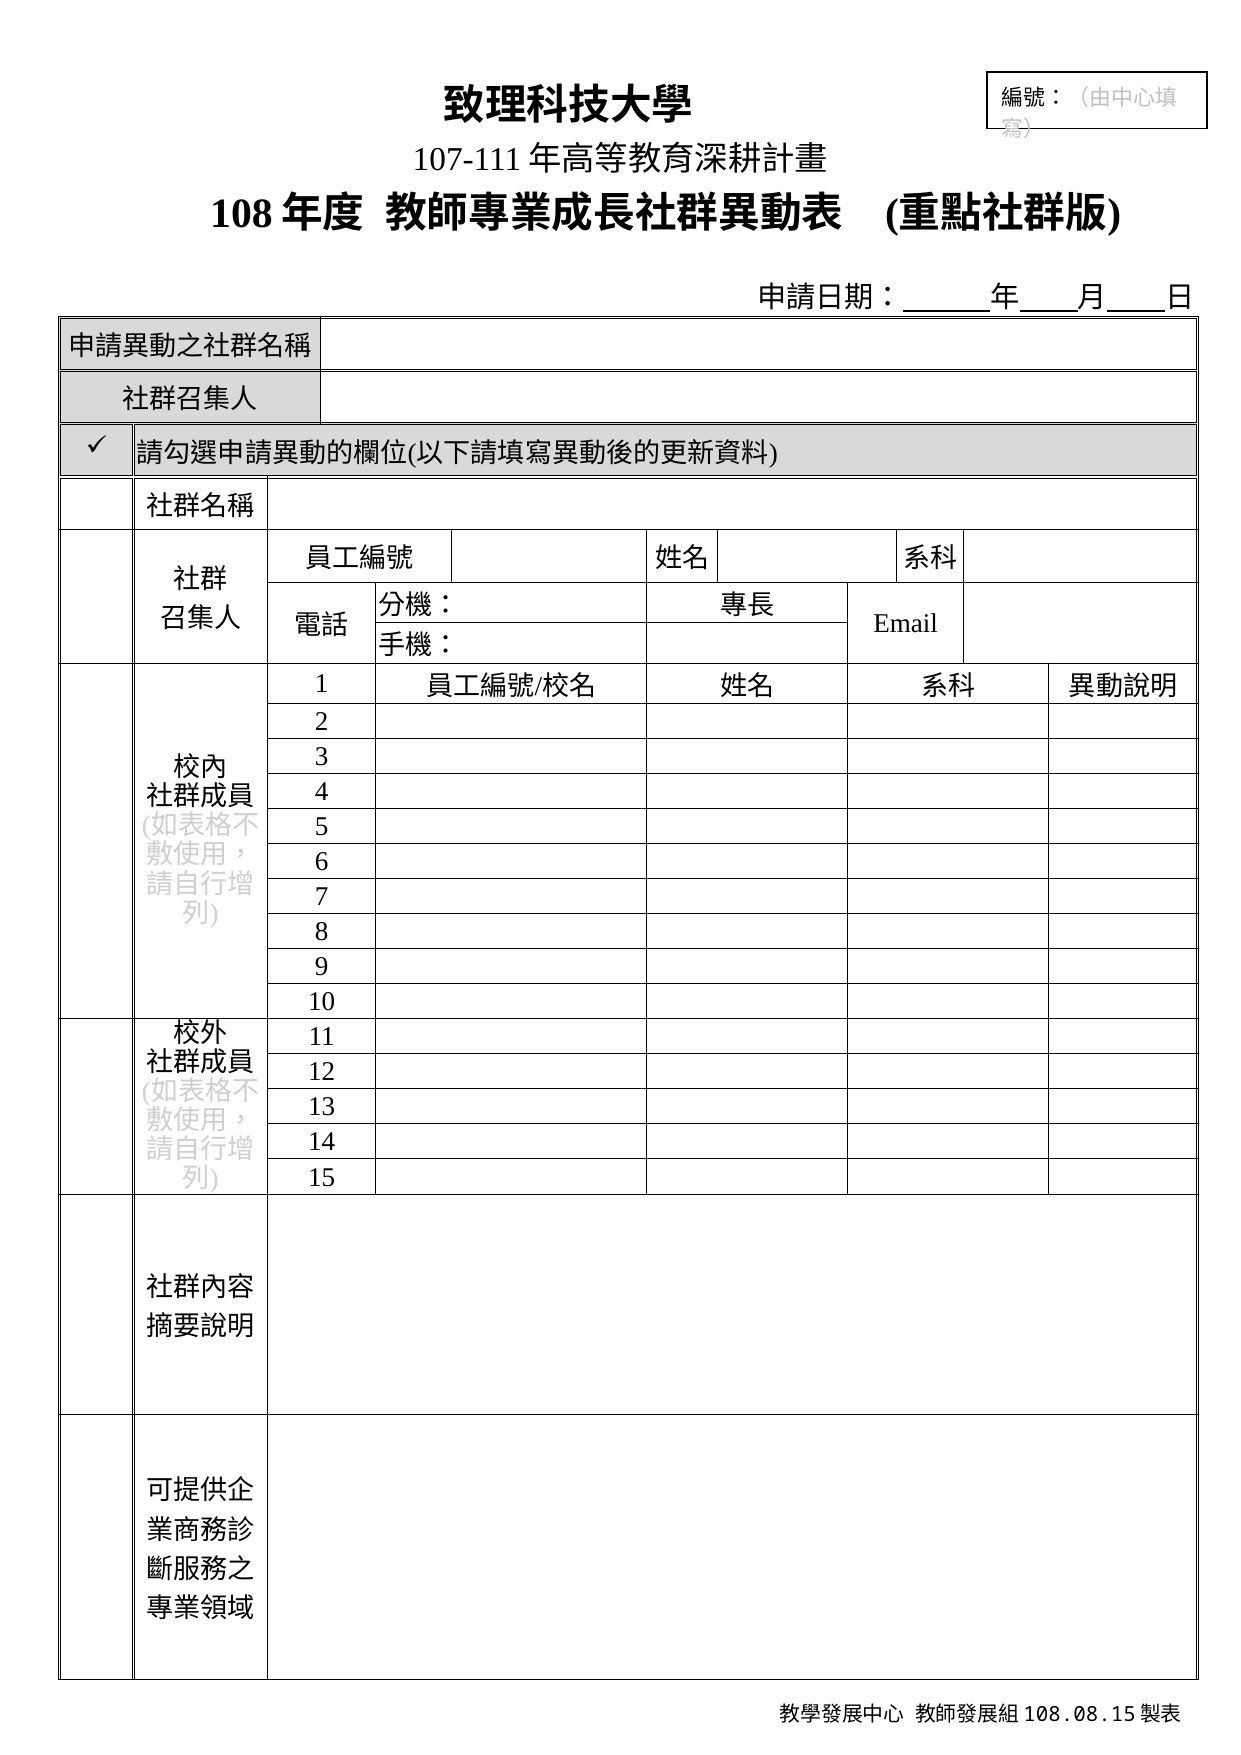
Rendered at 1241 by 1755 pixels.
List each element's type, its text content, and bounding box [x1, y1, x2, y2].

table_cell [1049, 844, 1196, 878]
table_cell [848, 1124, 1048, 1158]
table_cell [964, 530, 1196, 582]
table_cell [61, 1415, 132, 1679]
table_cell 申請異動之社群名稱 [61, 319, 320, 369]
table_cell [1049, 1054, 1196, 1088]
table_cell Email [848, 583, 963, 662]
table_cell [61, 530, 132, 662]
table_cell 社群召集人 [61, 372, 320, 422]
table_cell [964, 583, 1196, 662]
table_cell [647, 1054, 847, 1088]
table_cell [376, 774, 646, 808]
table_cell 社群名稱 [135, 479, 267, 528]
table_cell [61, 664, 132, 1018]
table_cell [1049, 1089, 1196, 1123]
table_cell [61, 479, 132, 528]
table_cell 可提供企業商務診斷服務之專業領域 [135, 1415, 267, 1679]
table_cell [1049, 1124, 1196, 1158]
table_cell [647, 739, 847, 773]
table_cell [848, 949, 1048, 983]
table_cell 系科 [848, 664, 1048, 703]
table_cell [376, 739, 646, 773]
table_cell [848, 1019, 1048, 1053]
table_cell [848, 774, 1048, 808]
table_cell [376, 914, 646, 948]
table_cell 11 [268, 1019, 375, 1053]
table_cell [1049, 914, 1196, 948]
table_cell [268, 479, 1196, 528]
table_cell [376, 1089, 646, 1123]
table_cell [647, 704, 847, 738]
table_cell [452, 530, 646, 582]
table_cell [59, 273, 133, 316]
table_cell [647, 984, 847, 1018]
table_cell 7 [268, 879, 375, 913]
table_cell 12 [268, 1054, 375, 1088]
table_cell [376, 1159, 646, 1194]
table_cell [1049, 1019, 1196, 1053]
table_cell [848, 809, 1048, 843]
table_cell 校內 社群成員 (如表格不敷使用，請自行增列) [135, 664, 267, 1018]
table_cell [61, 1019, 132, 1194]
table_cell 4 [268, 774, 375, 808]
table_cell  [61, 425, 132, 475]
table_cell [848, 984, 1048, 1018]
table_cell [321, 319, 1196, 369]
table_cell [848, 1054, 1048, 1088]
table_cell [718, 530, 896, 582]
table_cell [1049, 879, 1196, 913]
table_cell 姓名 [647, 530, 717, 582]
table_cell [647, 844, 847, 878]
table_cell [376, 844, 646, 878]
table_cell 社群內容摘要說明 [135, 1195, 267, 1414]
table_cell [1049, 704, 1196, 738]
text 107-111年高等教育深耕計畫 [59, 131, 1181, 179]
table_cell [376, 809, 646, 843]
table_cell 8 [268, 914, 375, 948]
table_cell [647, 623, 847, 662]
table_cell 員工編號 [268, 530, 451, 582]
table_cell 9 [268, 949, 375, 983]
table_cell 電話 [268, 583, 375, 662]
table_cell [848, 879, 1048, 913]
table_cell [268, 1195, 1196, 1414]
table_cell 手機： [376, 623, 646, 662]
table_cell [376, 984, 646, 1018]
table_cell [848, 1159, 1048, 1194]
table_cell [848, 844, 1048, 878]
table_cell 專長 [647, 583, 847, 622]
table_cell 5 [268, 809, 375, 843]
table_cell [848, 914, 1048, 948]
table_cell [376, 1054, 646, 1088]
table_cell 校外 社群成員 (如表格不敷使用，請自行增列) [135, 1019, 267, 1194]
table_cell [321, 372, 1196, 422]
table_cell [268, 1415, 1196, 1679]
table_cell [647, 774, 847, 808]
table_header [59, 180, 133, 273]
text 致理科技大學 [59, 71, 1008, 131]
table_cell 15 [268, 1159, 375, 1194]
table_cell 13 [268, 1089, 375, 1123]
table_cell [376, 949, 646, 983]
table_cell 異動說明 [1049, 664, 1196, 703]
table_cell [1049, 984, 1196, 1018]
table_cell [1049, 1159, 1196, 1194]
table_cell 姓名 [647, 664, 847, 703]
table_cell [1049, 774, 1196, 808]
table_cell [848, 739, 1048, 773]
table_cell [61, 1195, 132, 1414]
table_cell [848, 1089, 1048, 1123]
table_cell 分機： [376, 583, 646, 622]
table_cell [647, 1124, 847, 1158]
table_cell 社群 召集人 [135, 530, 267, 662]
table_cell 2 [268, 704, 375, 738]
table_cell [376, 1124, 646, 1158]
table_cell 員工編號/校名 [376, 664, 646, 703]
table_cell [647, 949, 847, 983]
table_cell 系科 [897, 530, 963, 582]
table_cell 1 [268, 664, 375, 703]
table_header 108年度 教師專業成長社群異動表 (重點社群版) [134, 180, 1197, 273]
table_cell 10 [268, 984, 375, 1018]
table_cell [1049, 949, 1196, 983]
table_cell [647, 1159, 847, 1194]
table_cell [1049, 739, 1196, 773]
table_cell 3 [268, 739, 375, 773]
table_cell [647, 914, 847, 948]
table_cell [376, 1019, 646, 1053]
table_cell [848, 704, 1048, 738]
table_cell [647, 879, 847, 913]
table_cell [647, 809, 847, 843]
table_cell 14 [268, 1124, 375, 1158]
table_cell 申請日期： 年 月 日 [134, 273, 1197, 316]
table_cell [1049, 809, 1196, 843]
table_cell [647, 1019, 847, 1053]
table_cell 請勾選申請異動的欄位(以下請填寫異動後的更新資料) [135, 425, 1196, 475]
table_cell [376, 704, 646, 738]
table_cell 6 [268, 844, 375, 878]
table_cell [647, 1089, 847, 1123]
table_cell [376, 879, 646, 913]
